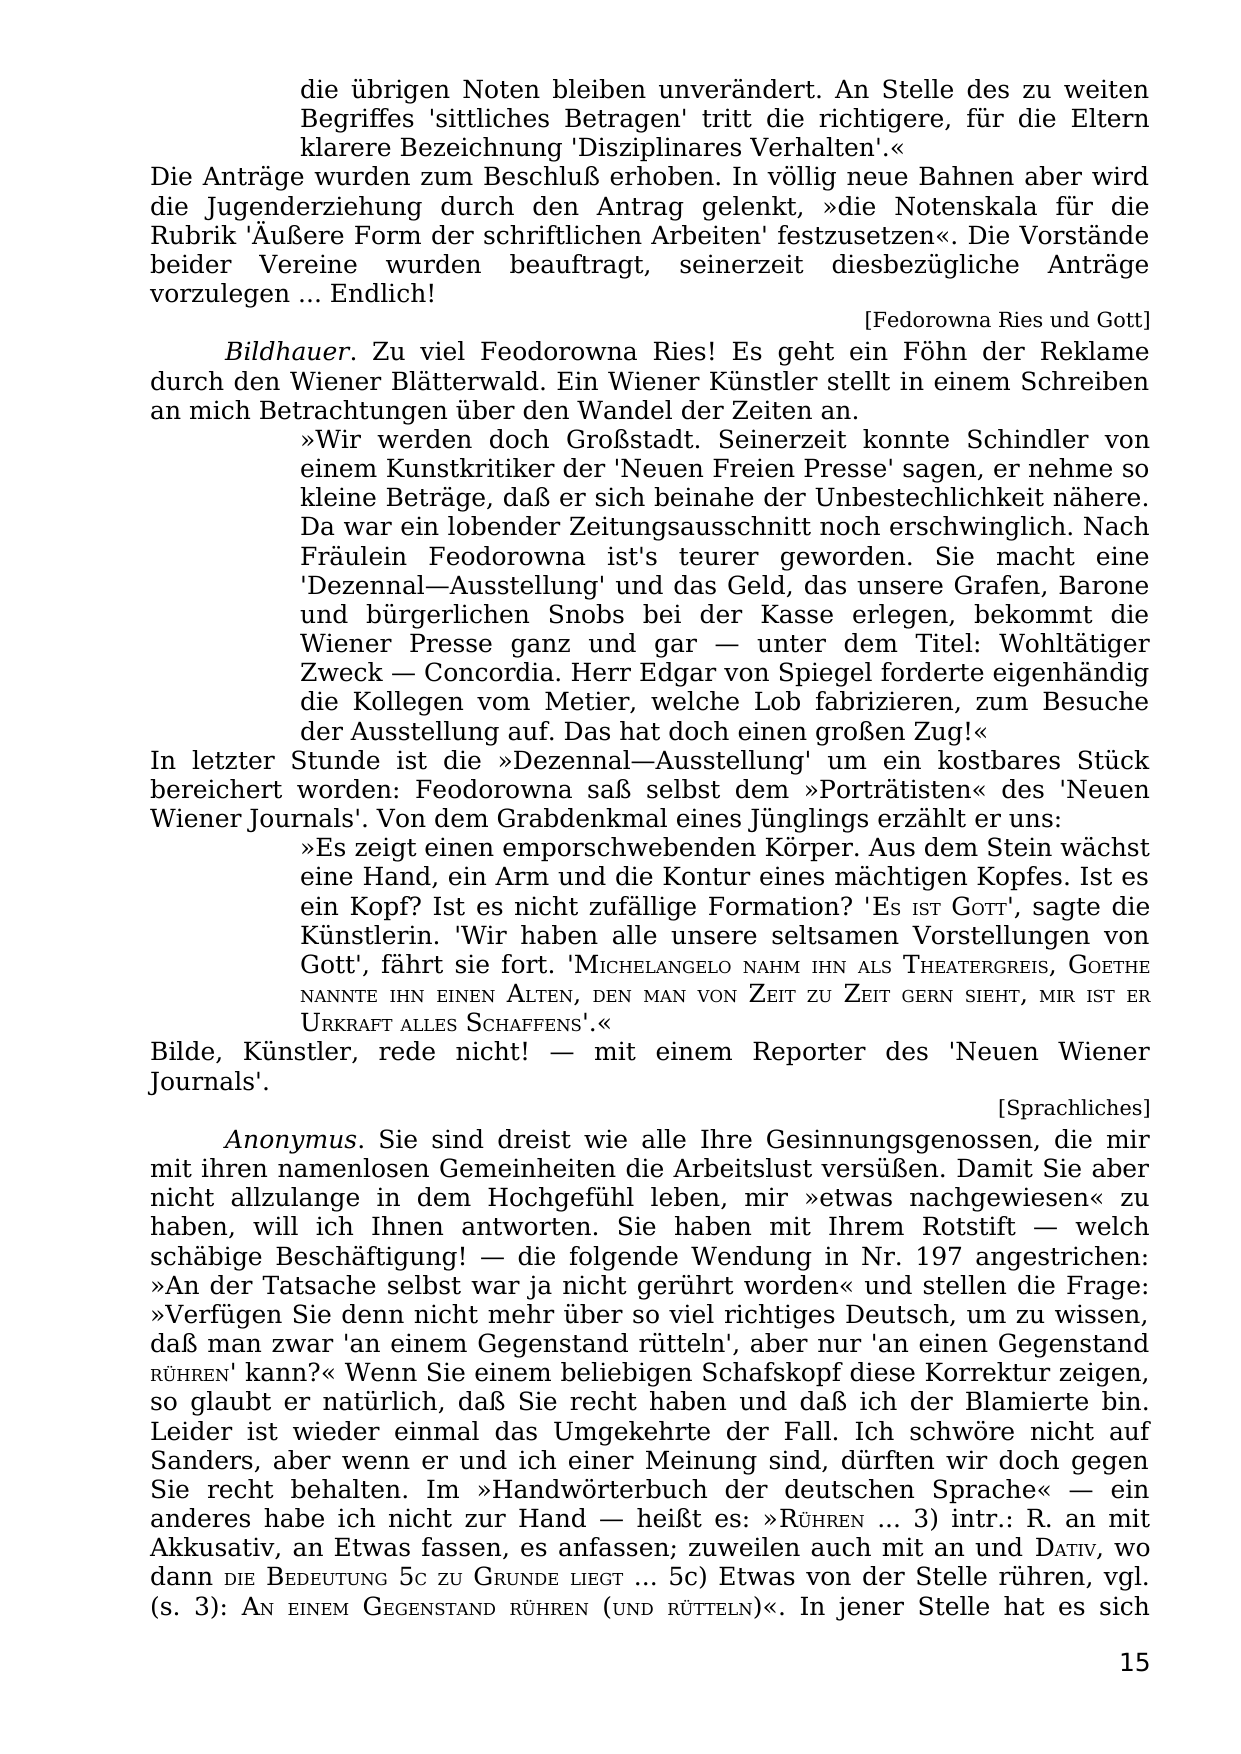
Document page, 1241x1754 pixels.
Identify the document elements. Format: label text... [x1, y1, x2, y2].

text Bildhauer. Zu viel Feodorowna Ries! Es geht ein Föhn der Reklame durch den Wiener Blätterwald. Ein Wiener Künstler stellt in einem Schreiben an mich Betrachtungen über den Wandel der Zeiten an. [150, 333, 1151, 425]
text Die Anträge wurden zum Beschluß erhoben. In völlig neue Bahnen aber wird die Jugenderziehung durch den Antrag gelenkt, »die Notenskala für die Rubrik 'Äußere Form der schriftlichen Arbeiten' festzusetzen«. Die Vorstände beider Vereine wurden beauftragt, seinerzeit diesbezügliche Anträge vorzulegen ... Endlich! [150, 162, 1151, 308]
text »Wir werden doch Großstadt. Seinerzeit konnte Schindler von einem Kunstkritiker der 'Neuen Freien Presse' sagen, er nehme so kleine Beträge, daß er sich beinahe der Unbestechlichkeit nähere. Da war ein lobender Zeitungsausschnitt noch erschwinglich. Nach Fräulein Feodorowna ist's teurer geworden. Sie macht eine 'Dezennal—Ausstellung' und das Geld, das unsere Grafen, Barone und bürgerlichen Snobs bei der Kasse erlegen, bekommt die Wiener Presse ganz und gar — unter dem Titel: Wohltätiger Zweck — Concordia. Herr Edgar von Spiegel forderte eigenhändig die Kollegen vom Metier, welche Lob fabrizieren, zum Besuche der Ausstellung auf. Das hat doch einen großen Zug!« [300, 425, 1151, 746]
text [Sprachliches] [150, 1096, 1151, 1120]
text Anonymus. Sie sind dreist wie alle Ihre Gesinnungsgenossen, die mir mit ihren namenlosen Gemeinheiten die Arbeitslust versüßen. Damit Sie aber nicht allzulange in dem Hochgefühl leben, mir »etwas nachgewiesen« zu haben, will ich Ihnen antworten. Sie haben mit Ihrem Rotstift — welch schäbige Beschäftigung! — die folgende Wendung in Nr. 197 angestrichen: »An der Tatsache selbst war ja nicht gerührt worden« und stellen die Frage: »Verfügen Sie denn nicht mehr über so viel richtiges Deutsch, um zu wissen, daß man zwar 'an einem Gegenstand rütteln', aber nur 'an einen Gegenstand rühren' kann?« Wenn Sie einem beliebigen Schafskopf diese Korrektur zeigen, so glaubt er natürlich, daß Sie recht haben und daß ich der Blamierte bin. Leider ist wieder einmal das Umgekehrte der Fall. Ich schwöre nicht auf Sanders, aber wenn er und ich einer Meinung sind, dürften wir doch gegen Sie recht behalten. Im »Handwörterbuch der deutschen Sprache« — ein anderes habe ich nicht zur Hand — heißt es: »Rühren ... 3) intr.: R. an mit Akkusativ, an Etwas fassen, es anfassen; zuweilen auch mit an und Dativ, wo dann die Bedeutung 5c zu Grunde liegt ... 5c) Etwas von der Stelle rühren, vgl. (s. 3): An einem Gegenstand rühren (und rütteln)«. In jener Stelle hat es sich [150, 1120, 1151, 1621]
text die übrigen Noten bleiben unverändert. An Stelle des zu weiten Begriffes 'sittliches Betragen' tritt die richtigere, für die Eltern klarere Bezeichnung 'Disziplinares Verhalten'.« [300, 75, 1151, 162]
text [Fedorowna Ries und Gott] [150, 308, 1151, 333]
text In letzter Stunde ist die »Dezennal—Ausstellung' um ein kostbares Stück bereichert worden: Feodorowna saß selbst dem »Porträtisten« des 'Neuen Wiener Journals'. Von dem Grabdenkmal eines Jünglings erzählt er uns: [150, 746, 1151, 833]
text Bilde, Künstler, rede nicht! — mit einem Reporter des 'Neuen Wiener Journals'. [150, 1037, 1151, 1096]
text »Es zeigt einen emporschwebenden Körper. Aus dem Stein wächst eine Hand, ein Arm und die Kontur eines mächtigen Kopfes. Ist es ein Kopf? Ist es nicht zufällige Formation? 'Es ist Gott', sagte die Künstlerin. 'Wir haben alle unsere seltsamen Vorstellungen von Gott', fährt sie fort. 'Michelangelo nahm ihn als Theatergreis, Goethe nannte ihn einen Alten, den man von Zeit zu Zeit gern sieht, mir ist er Urkraft alles Schaffens'.« [300, 833, 1151, 1037]
